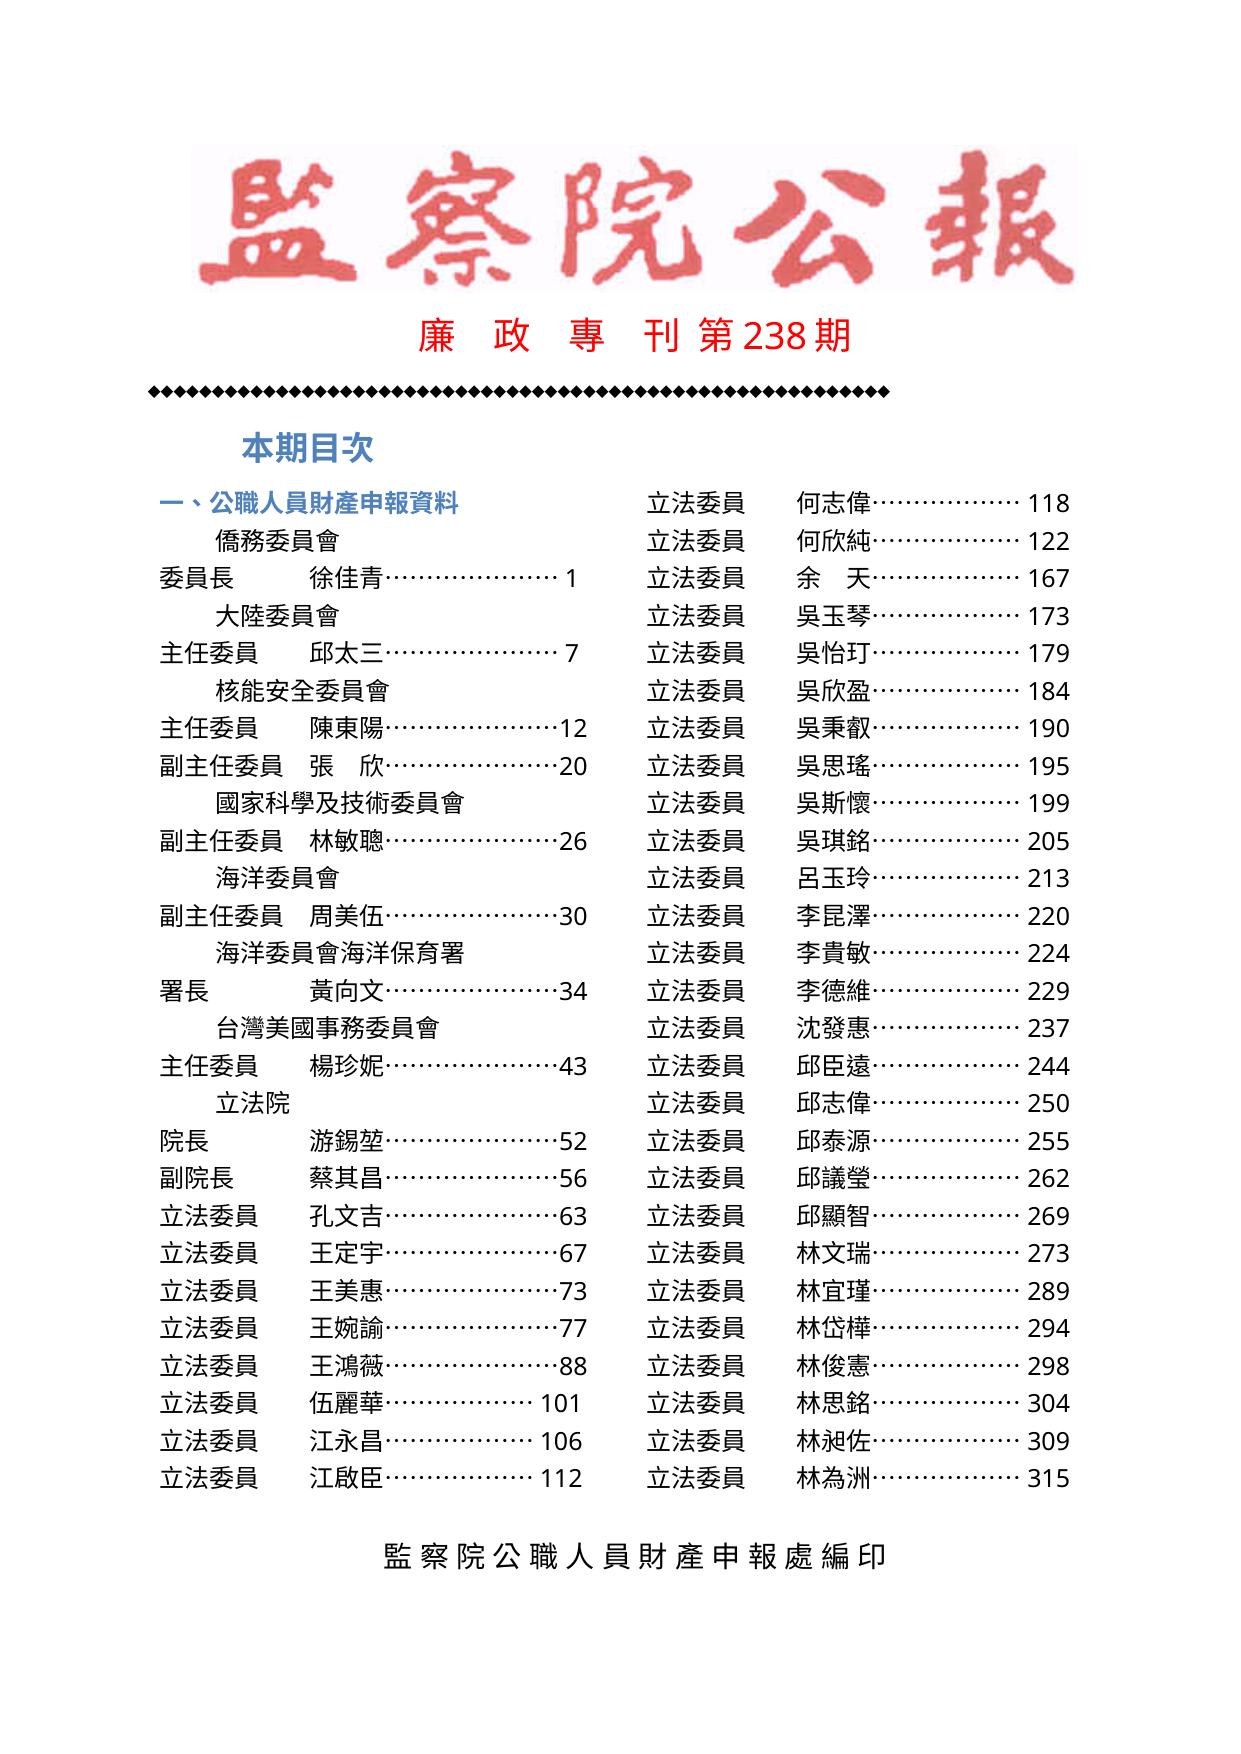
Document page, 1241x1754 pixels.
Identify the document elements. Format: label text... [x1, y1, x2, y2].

table_cell 核能安全委員會 [148, 671, 635, 708]
table_cell 院長 游錫堃…………………52 [148, 1121, 635, 1158]
text ◆◆◆◆◆◆◆◆◆◆◆◆◆◆◆◆◆◆◆◆◆◆◆◆◆◆◆◆◆◆◆◆◆◆◆◆◆◆◆◆◆◆◆◆◆◆◆◆◆◆◆◆◆◆◆◆◆◆ [148, 371, 1122, 408]
table_cell 立法委員 邱志偉……………… 250 [635, 1083, 1119, 1121]
table_cell 主任委員 楊珍妮…………………43 [148, 1046, 635, 1083]
table_cell 立法委員 邱臣遠……………… 244 [635, 1046, 1119, 1083]
table_cell 副主任委員 張 欣…………………20 [148, 746, 635, 783]
table_cell 立法委員 王鴻薇…………………88 [148, 1346, 635, 1383]
table_cell 立法委員 林宜瑾……………… 289 [635, 1271, 1119, 1308]
text 本期目次 [148, 408, 1122, 483]
table_cell 立法委員 呂玉玲……………… 213 [635, 858, 1119, 896]
table_cell 立法委員 吳怡玎……………… 179 [635, 633, 1119, 671]
table_cell 主任委員 邱太三………………… 7 [148, 633, 635, 671]
table_cell 立法委員 吳玉琴……………… 173 [635, 596, 1119, 633]
table_cell 立法委員 李德維……………… 229 [635, 971, 1119, 1008]
table_cell 立法委員 林思銘……………… 304 [635, 1383, 1119, 1421]
table_cell 立法委員 吳琪銘……………… 205 [635, 821, 1119, 858]
table_cell 立法委員 江啟臣……………… 112 [148, 1458, 635, 1496]
table_cell 海洋委員會海洋保育署 [148, 933, 635, 971]
table_cell 委員長 徐佳青………………… 1 [148, 558, 635, 596]
table_cell 立法委員 林為洲……………… 315 [635, 1458, 1119, 1496]
table_cell 海洋委員會 [148, 858, 635, 896]
table_cell 立法委員 吳欣盈……………… 184 [635, 671, 1119, 708]
table_cell 大陸委員會 [148, 596, 635, 633]
table_cell 立法委員 余 天……………… 167 [635, 558, 1119, 596]
table_cell 立法委員 伍麗華……………… 101 [148, 1383, 635, 1421]
table_cell 副院長 蔡其昌…………………56 [148, 1158, 635, 1196]
picture [191, 145, 1079, 293]
table_header 立法委員 何志偉……………… 118 [635, 483, 1119, 521]
table_cell 立法委員 吳思瑤……………… 195 [635, 746, 1119, 783]
table_cell 立法委員 沈發惠……………… 237 [635, 1008, 1119, 1046]
table_header 一、公職人員財產申報資料 [148, 483, 635, 521]
table_cell 立法委員 李昆澤……………… 220 [635, 896, 1119, 933]
table_cell 立法委員 吳斯懷……………… 199 [635, 783, 1119, 821]
table_cell 立法委員 邱議瑩……………… 262 [635, 1158, 1119, 1196]
table_cell 立法委員 何欣純……………… 122 [635, 521, 1119, 558]
text 監 察 院 公 職 人 員 財 產 申 報 處 編 印 [148, 1533, 1122, 1576]
table_cell 立法委員 王定宇…………………67 [148, 1233, 635, 1271]
table_cell 立法委員 林岱樺……………… 294 [635, 1308, 1119, 1346]
table_cell 台灣美國事務委員會 [148, 1008, 635, 1046]
table_cell 國家科學及技術委員會 [148, 783, 635, 821]
table_cell 立法委員 邱泰源……………… 255 [635, 1121, 1119, 1158]
table_cell 立法委員 邱顯智……………… 269 [635, 1196, 1119, 1233]
table_cell 僑務委員會 [148, 521, 635, 558]
table_cell 立法委員 李貴敏……………… 224 [635, 933, 1119, 971]
table_cell 主任委員 陳東陽…………………12 [148, 708, 635, 746]
table_cell 立法委員 王婉諭…………………77 [148, 1308, 635, 1346]
table_cell 立法委員 江永昌……………… 106 [148, 1421, 635, 1458]
table_cell 副主任委員 周美伍…………………30 [148, 896, 635, 933]
table_cell 立法委員 林俊憲……………… 298 [635, 1346, 1119, 1383]
table_cell 立法委員 林文瑞……………… 273 [635, 1233, 1119, 1271]
table_cell 立法委員 林昶佐……………… 309 [635, 1421, 1119, 1458]
table_cell 署長 黃向文…………………34 [148, 971, 635, 1008]
table_cell 副主任委員 林敏聰…………………26 [148, 821, 635, 858]
text 廉 政 專 刊 第238期 [148, 296, 1122, 371]
table_cell 立法院 [148, 1083, 635, 1121]
table_cell 立法委員 王美惠…………………73 [148, 1271, 635, 1308]
table_cell 立法委員 吳秉叡……………… 190 [635, 708, 1119, 746]
table_cell 立法委員 孔文吉…………………63 [148, 1196, 635, 1233]
